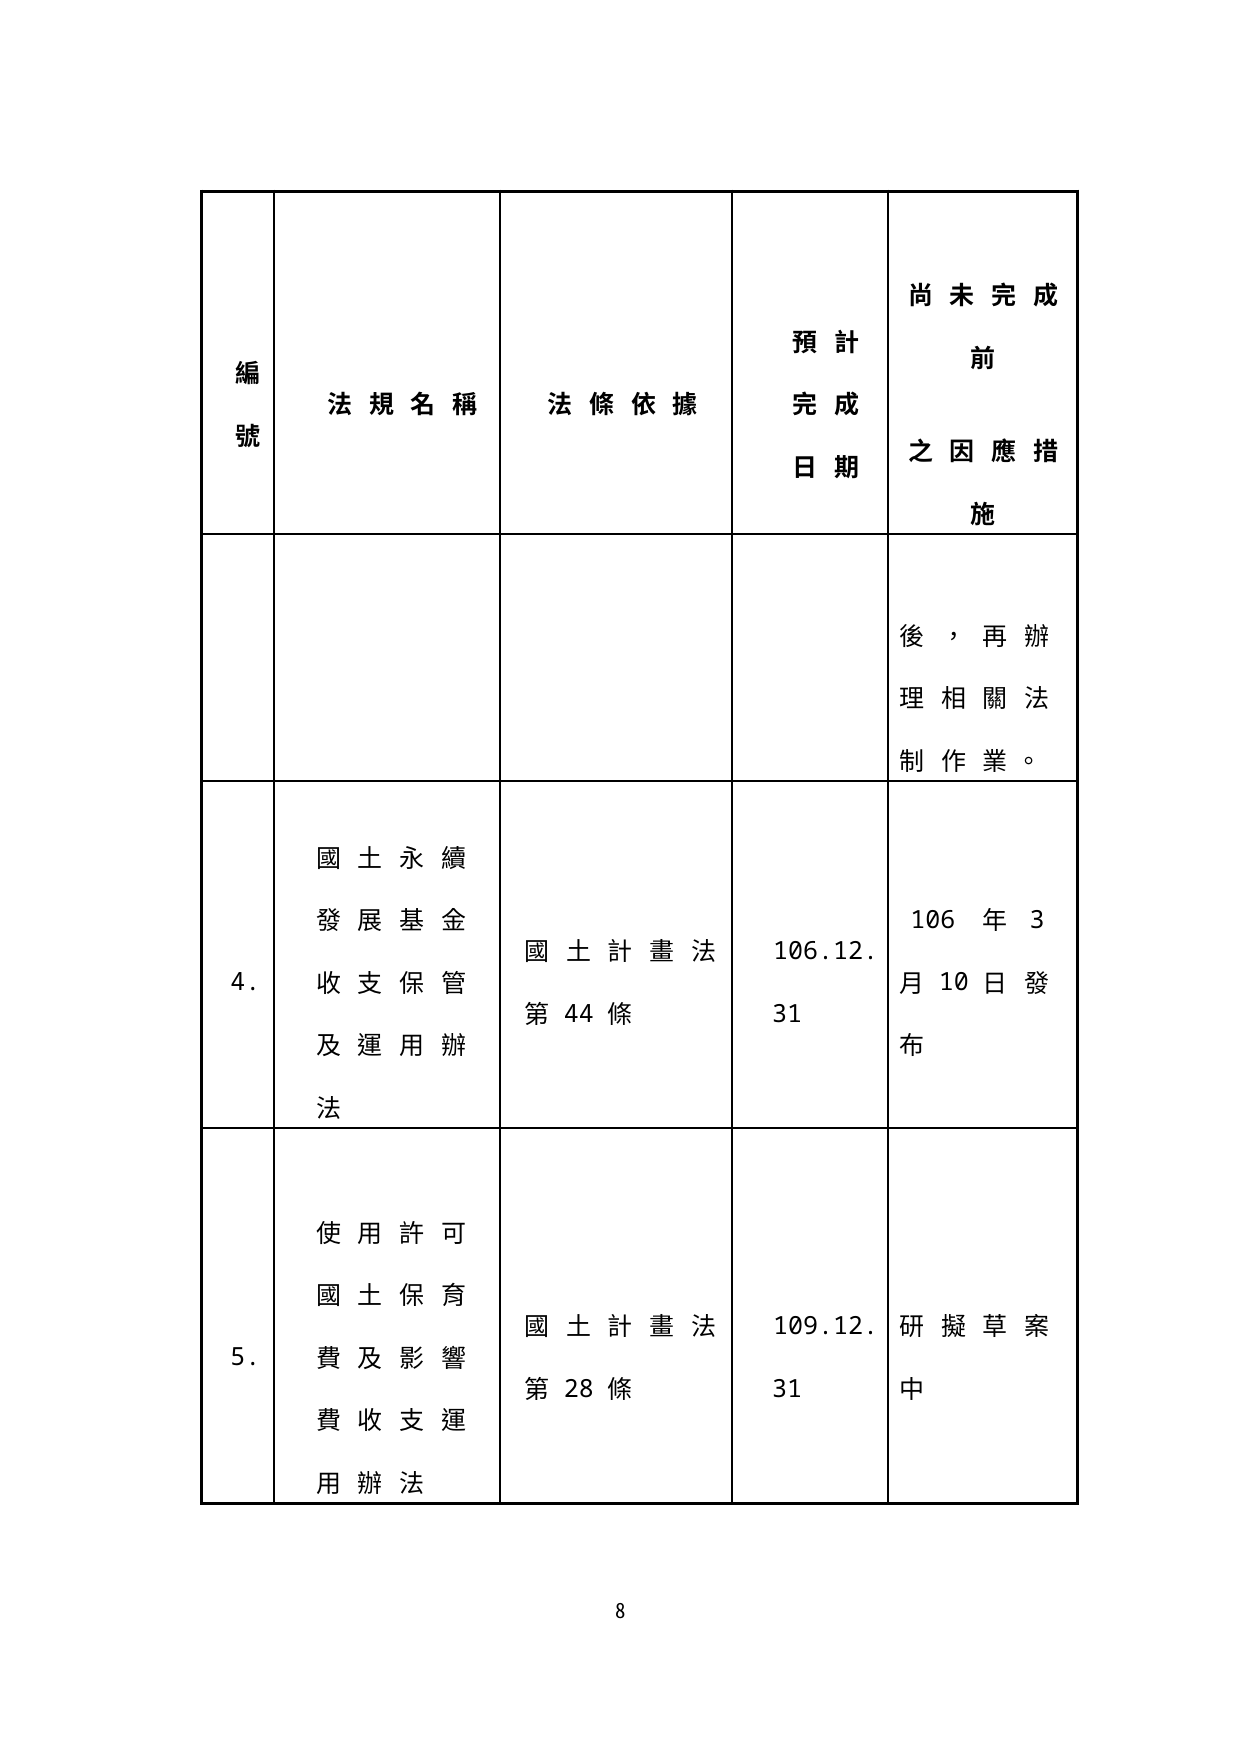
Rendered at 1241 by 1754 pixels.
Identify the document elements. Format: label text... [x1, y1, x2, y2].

table_cell 國土計畫法第28條 [501, 1129, 731, 1502]
table_header 法規名稱 [275, 193, 499, 533]
table_cell 4. [203, 782, 273, 1127]
table_header 預計完成日期 [733, 193, 887, 533]
table_cell 國土永續發展基金收支保管及運用辦法 [275, 782, 499, 1127]
table_cell [501, 535, 731, 780]
table_cell 106年3月10日發布 [889, 782, 1076, 1127]
table_cell 109.12.31 [733, 1129, 887, 1502]
table_header 編號 [203, 193, 273, 533]
table_cell [733, 535, 887, 780]
table_cell 研擬草案中 [889, 1129, 1076, 1502]
table_cell 後，再辦理相關法制作業。 [889, 535, 1076, 780]
table_cell 106.12.31 [733, 782, 887, 1127]
table_header 尚未完成前 之因應措施 [889, 193, 1076, 533]
table_cell 使用許可國土保育費及影響費收支運用辦法 [275, 1129, 499, 1502]
table_cell [203, 535, 273, 780]
table_cell 5. [203, 1129, 273, 1502]
table_header 法條依據 [501, 193, 731, 533]
table_cell 國土計畫法第44條 [501, 782, 731, 1127]
table_cell [275, 535, 499, 780]
